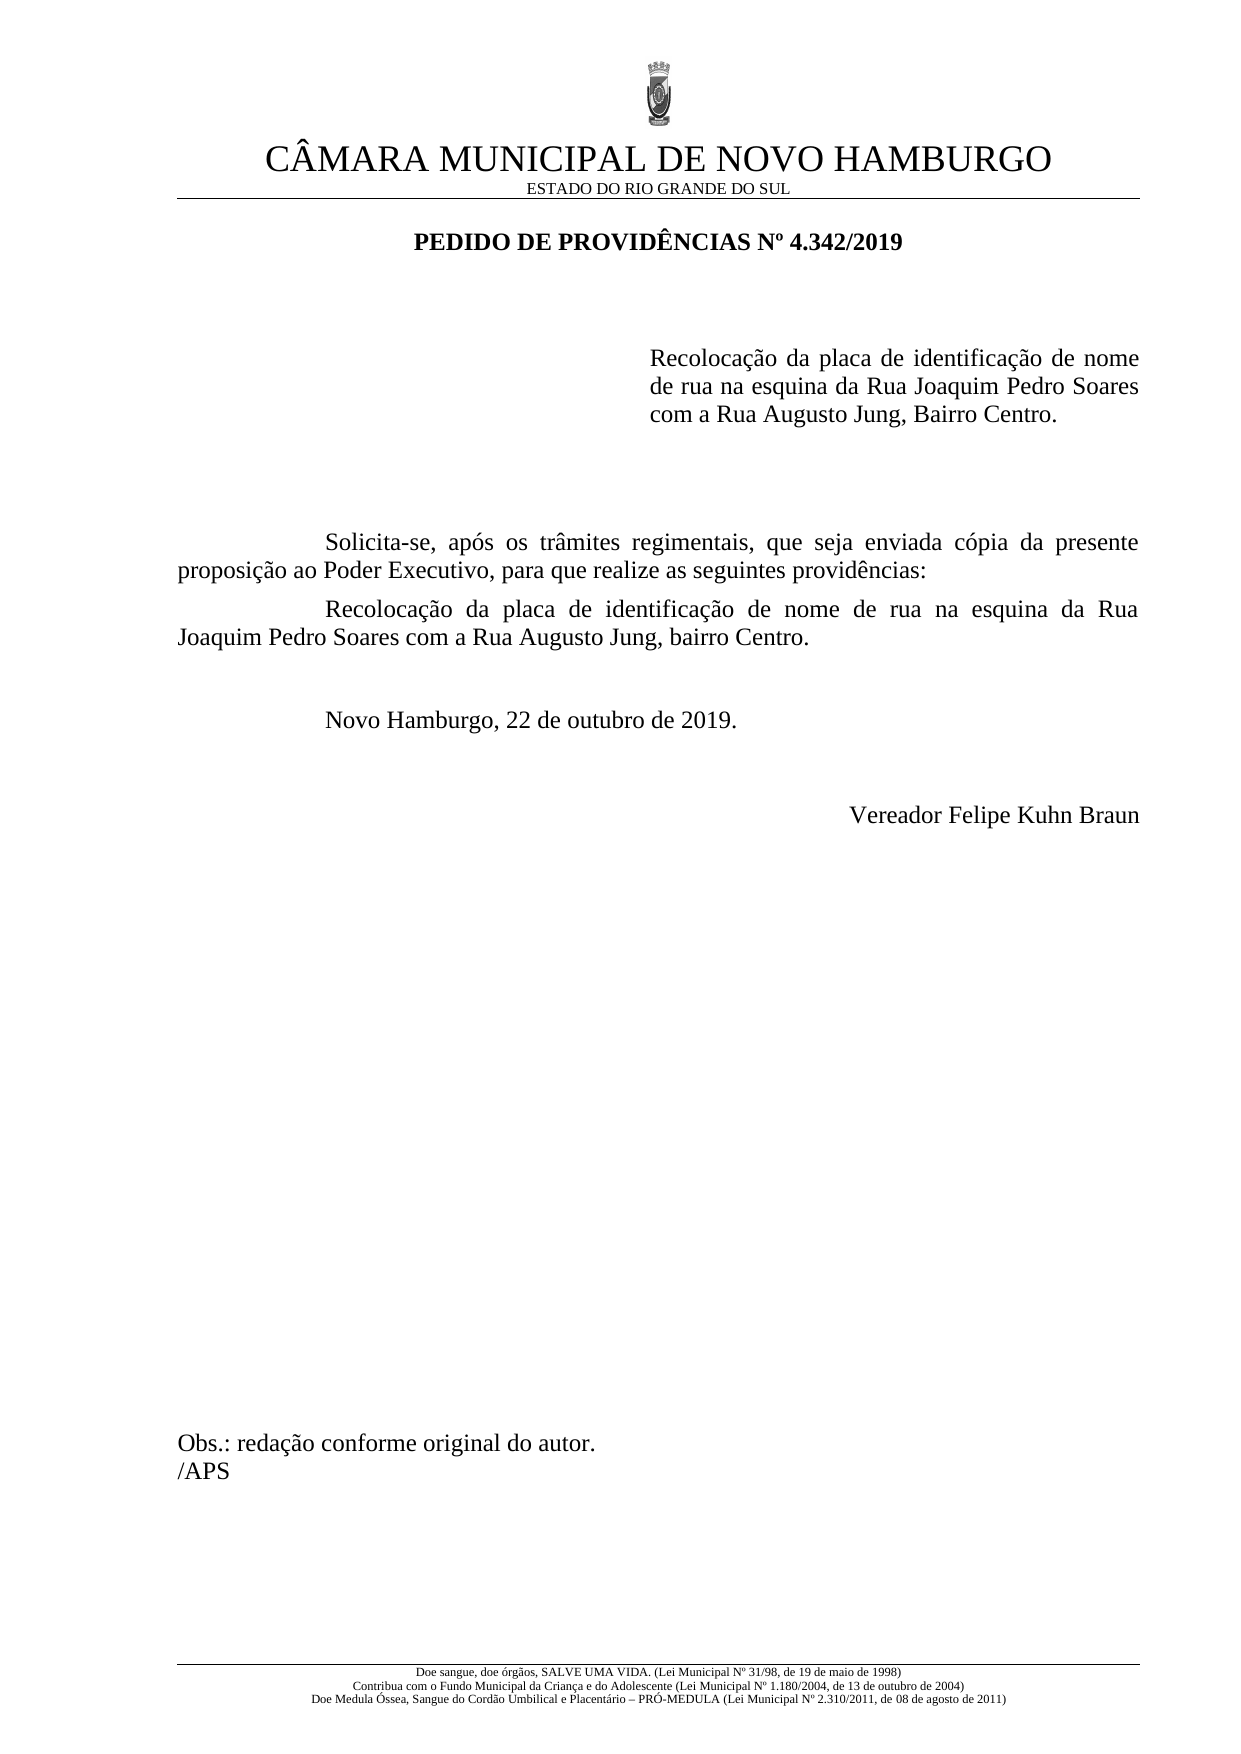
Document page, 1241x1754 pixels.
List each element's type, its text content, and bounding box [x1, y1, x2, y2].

text /APS [177, 1457, 1140, 1484]
text Solicita-se, após os trâmites regimentais, que seja enviada cópia da presente proposição ao Poder Executivo, para que realize as seguintes providências: [177, 528, 1140, 583]
text Recolocação da placa de identificação de nome de rua na esquina da Rua Joaquim Pedro Soares com a Rua Augusto Jung, bairro Centro. [177, 595, 1140, 651]
text Recolocação da placa de identificação de nome de rua na esquina da Rua Joaquim Pedro Soares com a Rua Augusto Jung, Bairro Centro. [649, 344, 1140, 428]
text Obs.: redação conforme original do autor. [177, 1429, 1140, 1457]
text Novo Hamburgo, 22 de outubro de 2019. [177, 706, 1140, 734]
text PEDIDO DE PROVIDÊNCIAS Nº 4.342/2019 [177, 228, 1140, 256]
text Vereador Felipe Kuhn Braun [177, 801, 1140, 829]
